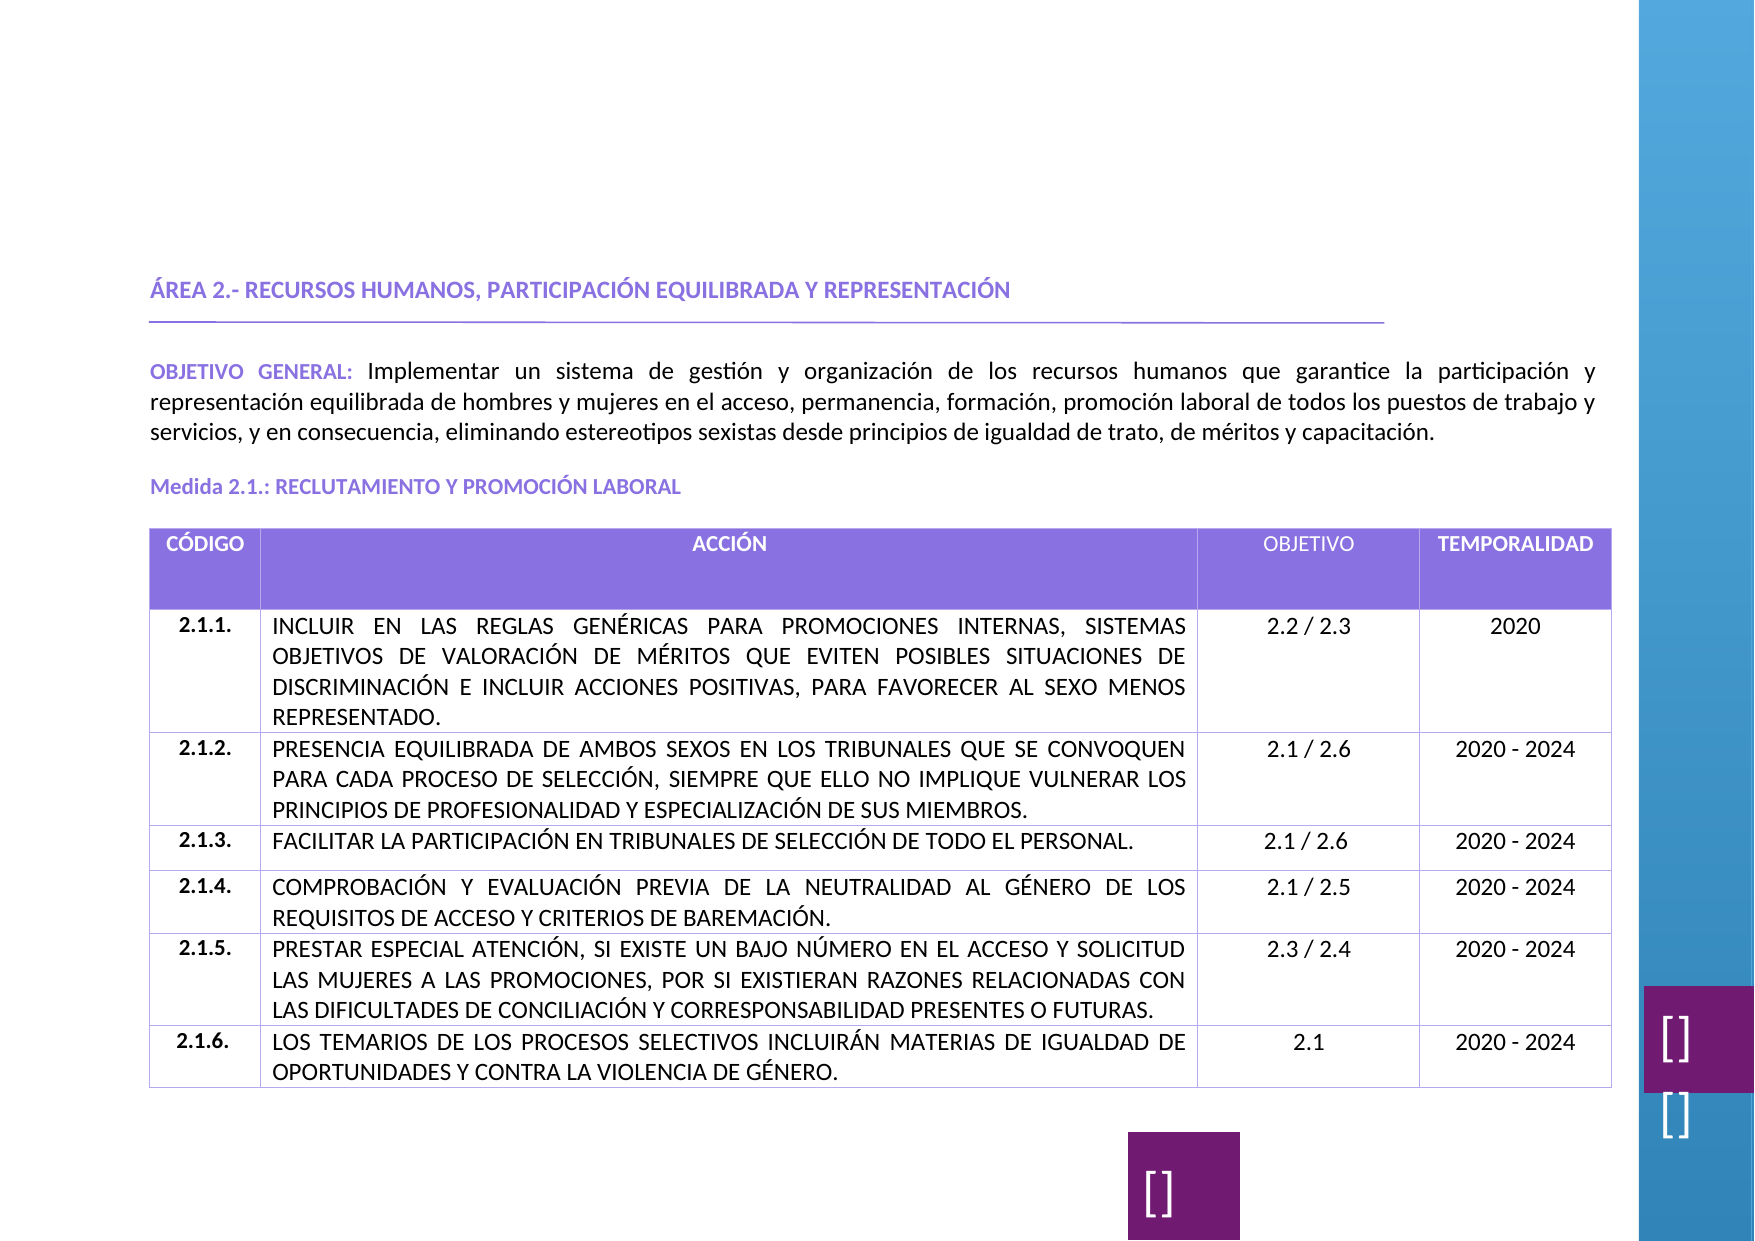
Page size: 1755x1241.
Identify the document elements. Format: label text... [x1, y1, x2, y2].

text ÁREA 2.- RECURSOS HUMANOS, PARTICIPACIÓN EQUILIBRADA Y REPRESENTACIÓN [150, 274, 1639, 304]
table_cell 2.1 [1198, 1026, 1419, 1087]
table_cell 2.1.3. [150, 826, 260, 870]
table_cell 2.1.4. [150, 871, 260, 932]
table_header CÓDIGO [150, 529, 260, 609]
table_cell 2020 - 2024 [1420, 934, 1611, 1025]
table_cell 2020 - 2024 [1420, 733, 1611, 824]
table_cell 2.1.6. [150, 1026, 260, 1087]
table_cell PRESENCIA EQUILIBRADA DE AMBOS SEXOS EN LOS TRIBUNALES QUE SE CONVOQUEN PARA CADA PROCESO DE SELECCIÓN, SIEMPRE QUE ELLO NO IMPLIQUE VULNERAR LOS PRINCIPIOS DE PROFESIONALIDAD Y ESPECIALIZACIÓN DE SUS MIEMBROS. [261, 733, 1197, 824]
table_cell 2.2 / 2.3 [1198, 610, 1419, 732]
table_header OBJETIVO [1198, 529, 1419, 609]
table_cell 2.1.2. [150, 733, 260, 824]
table_cell 2.1 / 2.6 [1198, 733, 1419, 824]
table_cell PRESTAR ESPECIAL ATENCIÓN, SI EXISTE UN BAJO NÚMERO EN EL ACCESO Y SOLICITUD LAS MUJERES A LAS PROMOCIONES, POR SI EXISTIERAN RAZONES RELACIONADAS CON LAS DIFICULTADES DE CONCILIACIÓN Y CORRESPONSABILIDAD PRESENTES O FUTURAS. [261, 934, 1197, 1025]
table_cell 2020 [1420, 610, 1611, 732]
table_cell 2.1 / 2.6 [1198, 826, 1419, 870]
table_cell INCLUIR EN LAS REGLAS GENÉRICAS PARA PROMOCIONES INTERNAS, SISTEMAS OBJETIVOS DE VALORACIÓN DE MÉRITOS QUE EVITEN POSIBLES SITUACIONES DE DISCRIMINACIÓN E INCLUIR ACCIONES POSITIVAS, PARA FAVORECER AL SEXO MENOS REPRESENTADO. [261, 610, 1197, 732]
table_cell COMPROBACIÓN Y EVALUACIÓN PREVIA DE LA NEUTRALIDAD AL GÉNERO DE LOS REQUISITOS DE ACCESO Y CRITERIOS DE BAREMACIÓN. [261, 871, 1197, 932]
table_cell 2020 - 2024 [1420, 1026, 1611, 1087]
table_cell 2020 - 2024 [1420, 826, 1611, 870]
table_cell 2.3 / 2.4 [1198, 934, 1419, 1025]
text OBJETIVO GENERAL: Implementar un sistema de gestión y organización de los recursos humanos que garantice la participación y representación equilibrada de hombres y mujeres en el acceso, permanencia, formación, promoción laboral de todos los puestos de trabajo y servicios, y en consecuencia, eliminando estereotipos sexistas desde principios de igualdad de trato, de méritos y capacitación. [150, 355, 1597, 447]
table_header TEMPORALIDAD [1420, 529, 1611, 609]
text Medida 2.1.: RECLUTAMIENTO Y PROMOCIÓN LABORAL [150, 472, 1639, 500]
table_cell 2.1.5. [150, 934, 260, 1025]
table_cell 2.1.1. [150, 610, 260, 732]
table_cell 2020 - 2024 [1420, 871, 1611, 932]
table_cell LOS TEMARIOS DE LOS PROCESOS SELECTIVOS INCLUIRÁN MATERIAS DE IGUALDAD DE OPORTUNIDADES Y CONTRA LA VIOLENCIA DE GÉNERO. [261, 1026, 1197, 1087]
table_cell 2.1 / 2.5 [1198, 871, 1419, 932]
table_header ACCIÓN [261, 529, 1197, 609]
table_cell FACILITAR LA PARTICIPACIÓN EN TRIBUNALES DE SELECCIÓN DE TODO EL PERSONAL. [261, 826, 1197, 870]
